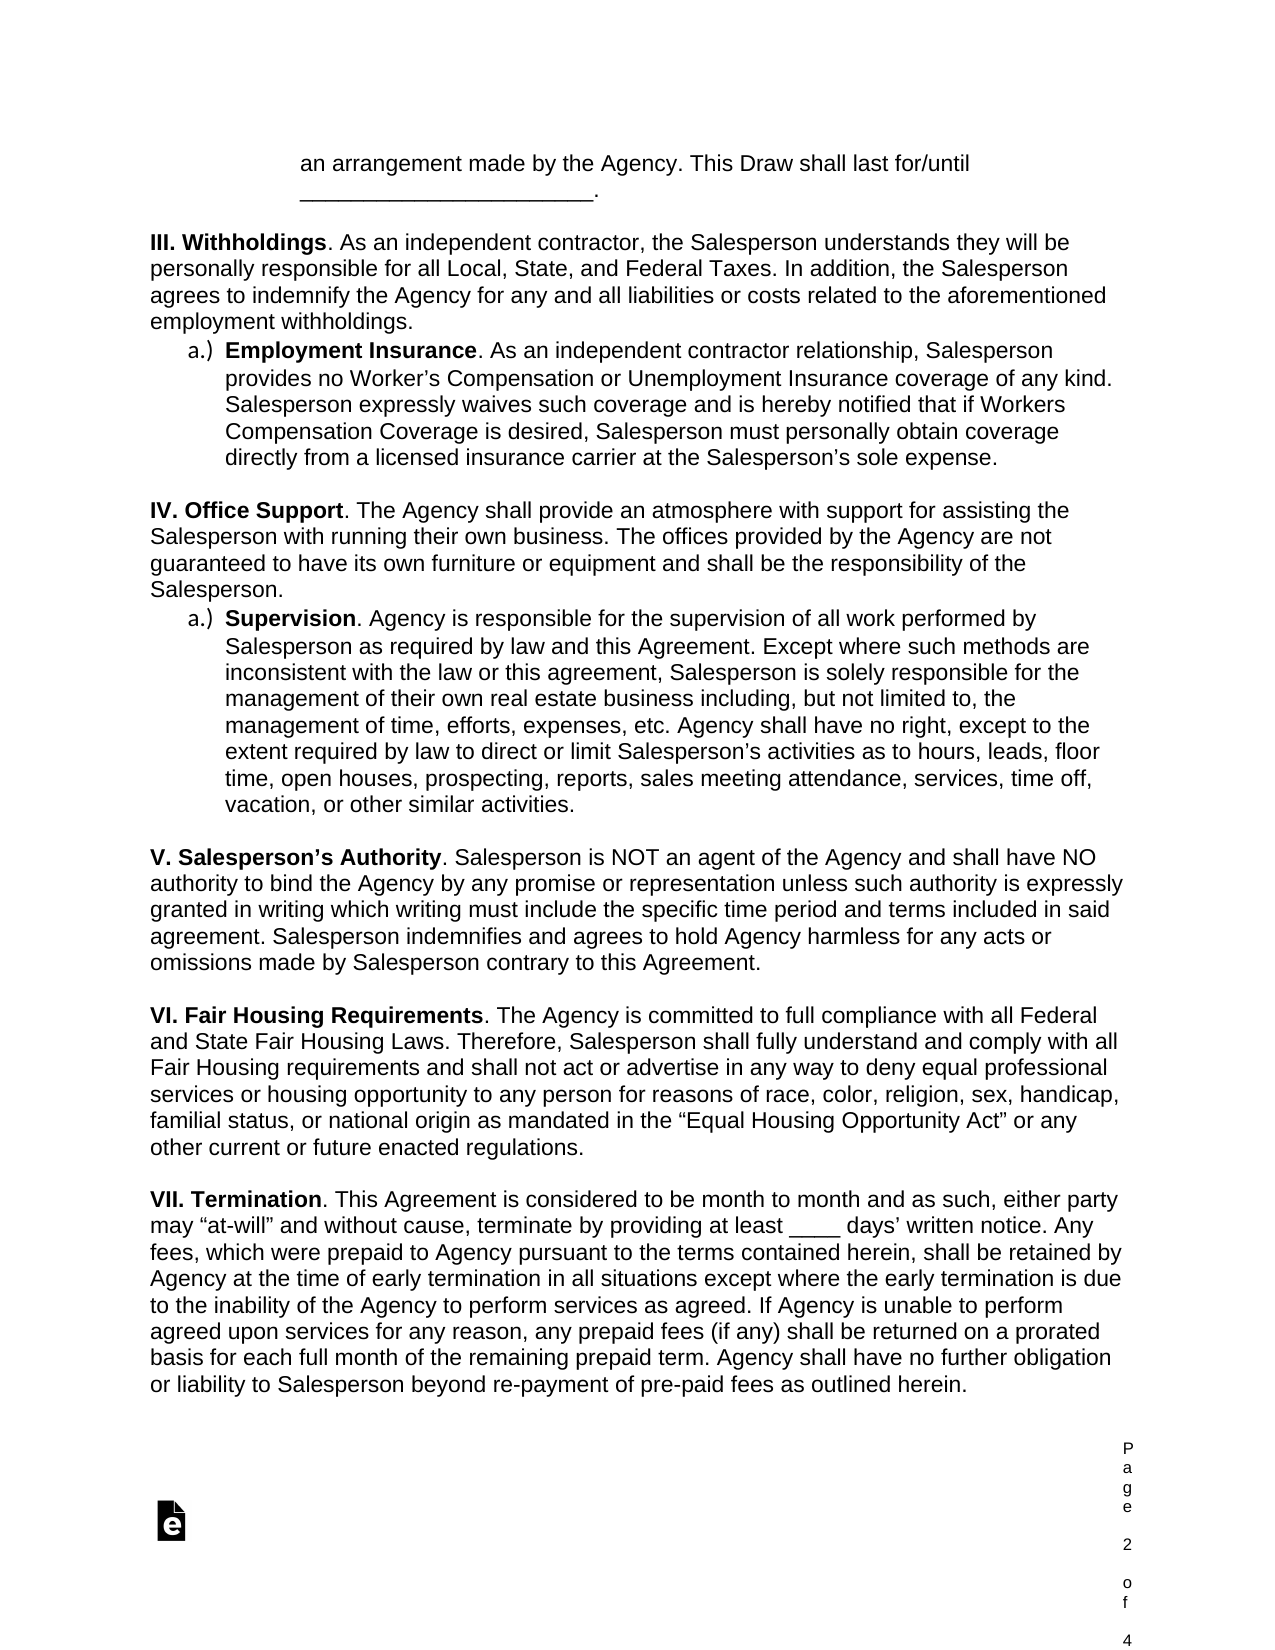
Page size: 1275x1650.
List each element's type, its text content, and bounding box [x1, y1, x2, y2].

text VII. Termination. This Agreement is considered to be month to month and as such, either party may “at-will” and without cause, terminate by providing at least ____ days’ written notice. Any fees, which were prepaid to Agency pursuant to the terms contained herein, shall be retained by Agency at the time of early termination in all situations except where the early termination is due to the inability of the Agency to perform services as agreed. If Agency is unable to perform agreed upon services for any reason, any prepaid fees (if any) shall be returned on a prorated basis for each full month of the remaining prepaid term. Agency shall have no further obligation [150, 1186, 1125, 1371]
text an arrangement made by the Agency. This Draw shall last for/until _______________________. [300, 150, 1125, 203]
text or liability to Salesperson beyond re-payment of pre-paid fees as outlined herein. [150, 1371, 1125, 1397]
text IV. Office Support. The Agency shall provide an atmosphere with support for assisting the Salesperson with running their own business. The offices provided by the Agency are not guaranteed to have its own furniture or equipment and shall be the responsibility of the Salesperson. [150, 497, 1125, 602]
list Supervision. Agency is responsible for the supervision of all work performed by Salesperson as required by law and this Agreement. Except where such methods are inconsistent with the law or this agreement, Salesperson is solely responsible for the management of their own real estate business including, but not limited to, the management of time, efforts, expenses, etc. Agency shall have no right, except to the extent required by law to direct or limit Salesperson’s activities as to hours, leads, floor time, open houses, prospecting, reports, sales meeting attendance, services, time off, vacation, or other similar activities. [187, 602, 1125, 817]
text III. Withholdings. As an independent contractor, the Salesperson understands they will be personally responsible for all Local, State, and Federal Taxes. In addition, the Salesperson agrees to indemnify the Agency for any and all liabilities or costs related to the aforementioned employment withholdings. [150, 229, 1125, 334]
list Employment Insurance. As an independent contractor relationship, Salesperson provides no Worker’s Compensation or Unemployment Insurance coverage of any kind. Salesperson expressly waives such coverage and is hereby notified that if Workers Compensation Coverage is desired, Salesperson must personally obtain coverage directly from a licensed insurance carrier at the Salesperson’s sole expense. [187, 334, 1125, 470]
text VI. Fair Housing Requirements. The Agency is committed to full compliance with all Federal and State Fair Housing Laws. Therefore, Salesperson shall fully understand and comply with all Fair Housing requirements and shall not act or advertise in any way to deny equal professional services or housing opportunity to any person for reasons of race, color, religion, sex, handicap, familial status, or national origin as mandated in the “Equal Housing Opportunity Act” or any other current or future enacted regulations. [150, 1002, 1125, 1160]
text V. Salesperson’s Authority. Salesperson is NOT an agent of the Agency and shall have NO authority to bind the Agency by any promise or representation unless such authority is expressly granted in writing which writing must include the specific time period and terms included in said agreement. Salesperson indemnifies and agrees to hold Agency harmless for any acts or omissions made by Salesperson contrary to this Agreement. [150, 843, 1125, 975]
